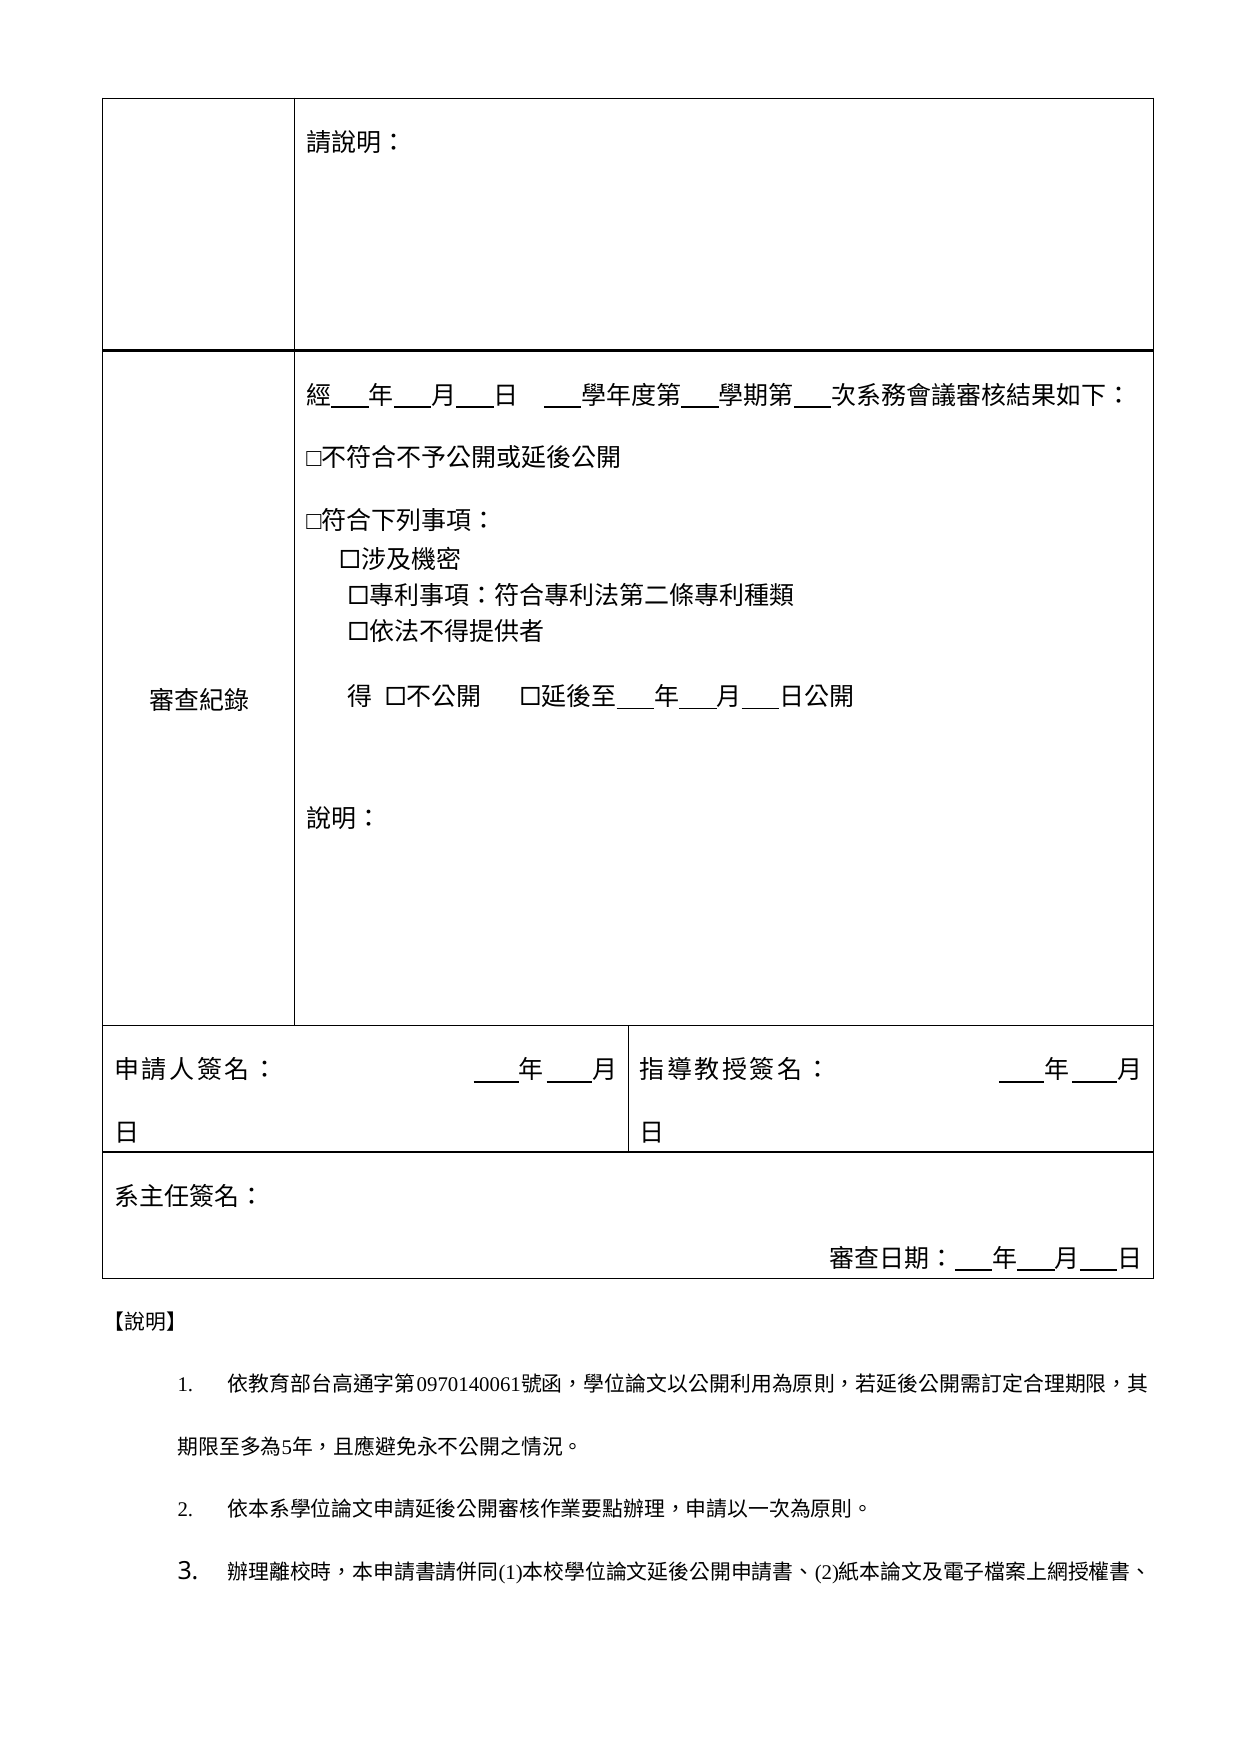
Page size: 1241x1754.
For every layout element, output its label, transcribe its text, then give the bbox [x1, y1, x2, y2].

table_cell 指導教授簽名： 年 月 日 [629, 1026, 1153, 1151]
table_cell 審查紀錄 [103, 352, 294, 1025]
list 辦理離校時，本申請書請併同(1)本校學位論文延後公開申請書、(2)紙本論文及電子檔案上網授權書、 [177, 1528, 1152, 1591]
table_cell 經 年 月 日 學年度第 學期第 次系務會議審核結果如下： □不符合不予公開或延後公開 □符合下列事項： 涉及機密 專利事項：符合專利法第二條專利種類 依法不得提供者 得 不公開 延後至 年 月 日公開 說明： [295, 352, 1153, 1025]
table_cell 請說明： [295, 99, 1153, 348]
list 依教育部台高通字第0970140061號函，學位論文以公開利用為原則，若延後公開需訂定合理期限，其期限至多為5年，且應避免永不公開之情況。 [177, 1341, 1152, 1466]
list 依本系學位論文申請延後公開審核作業要點辦理，申請以一次為原則。 [177, 1466, 1152, 1528]
table_cell [103, 99, 294, 348]
text 【說明】 [103, 1279, 1069, 1341]
table_cell 申請人簽名： 年 月 日 [103, 1026, 628, 1151]
table_cell 系主任簽名： 審查日期： 年 月 日 [103, 1153, 1153, 1277]
